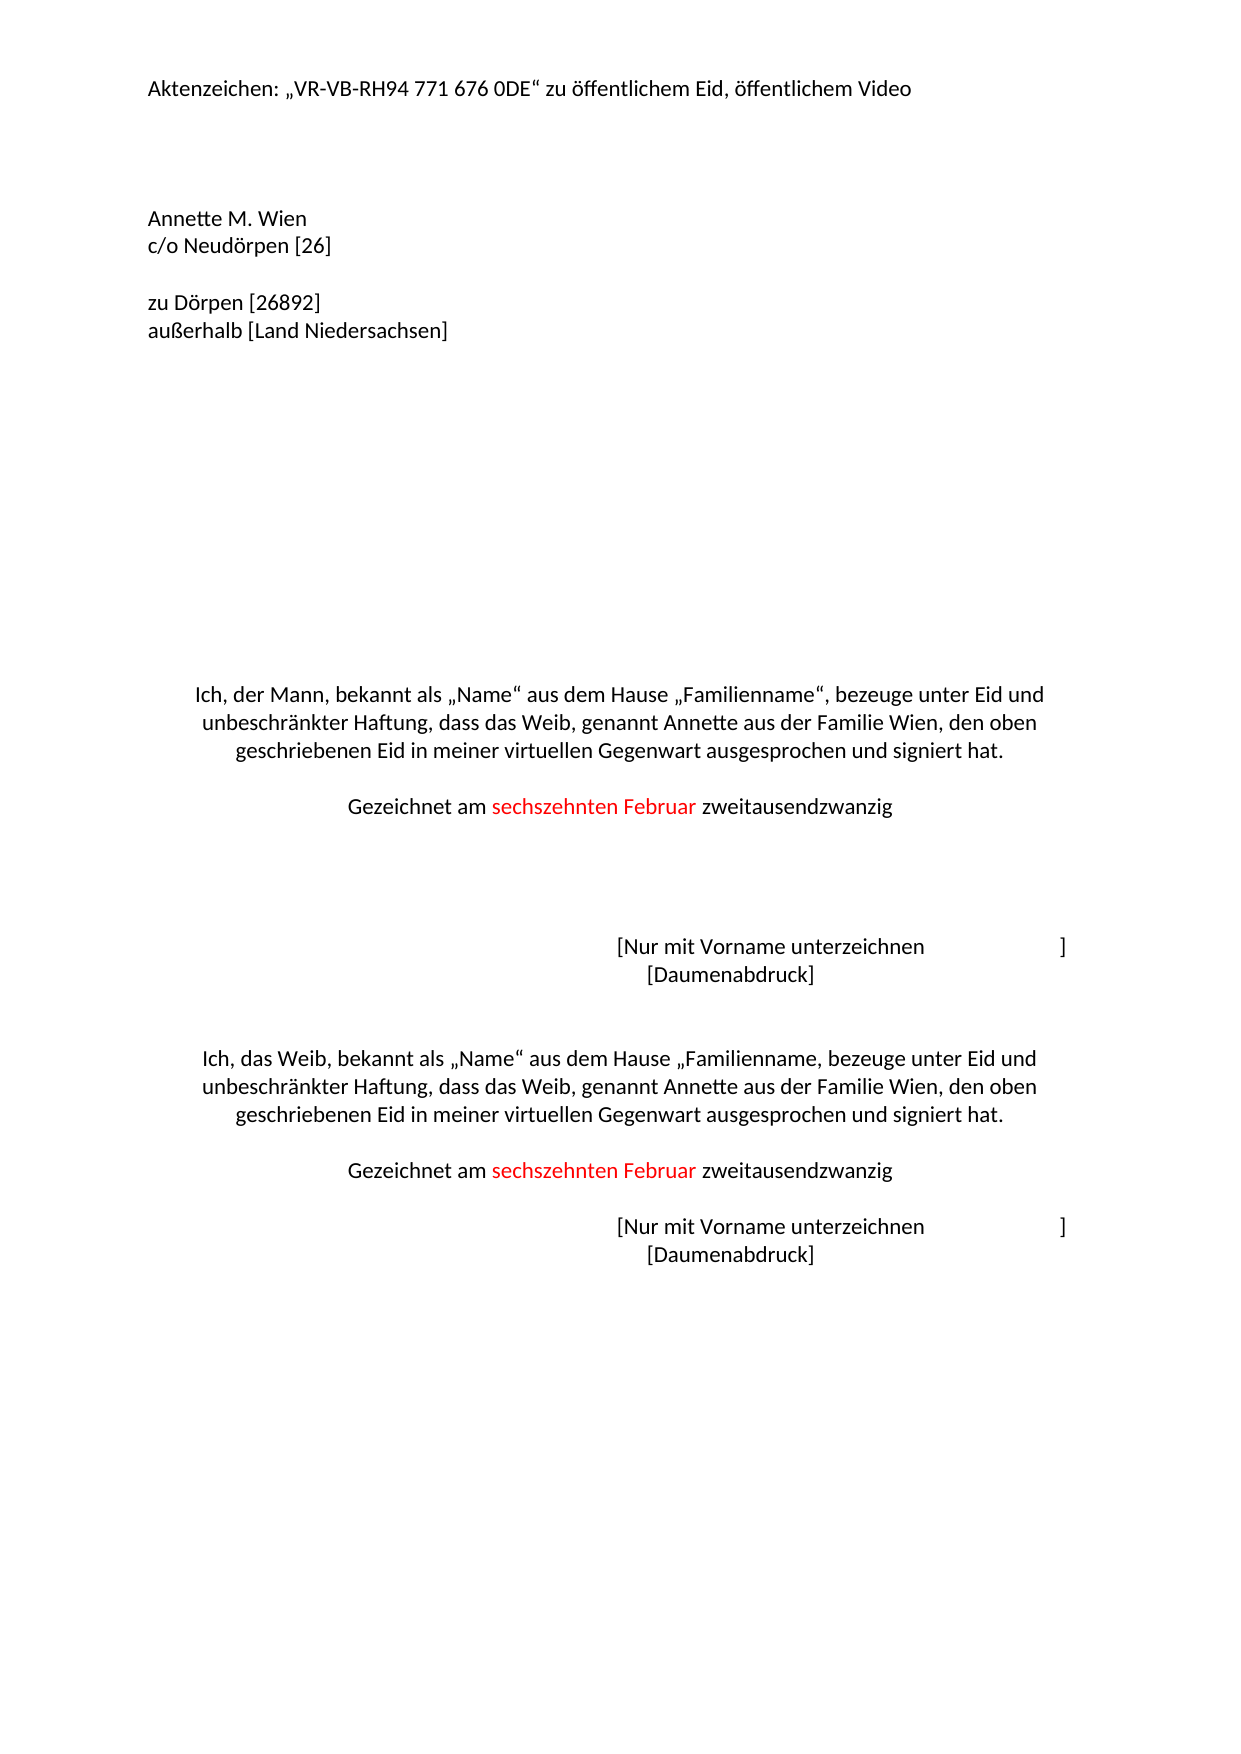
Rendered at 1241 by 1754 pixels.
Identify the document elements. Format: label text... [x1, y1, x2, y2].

text außerhalb [Land Niedersachsen] [148, 316, 1093, 344]
text Gezeichnet am sechszehnten Februar zweitausendzwanzig [148, 1156, 1093, 1184]
text Gezeichnet am sechszehnten Februar zweitausendzwanzig [148, 792, 1093, 820]
text Ich, der Mann, bekannt als „Name“ aus dem Hause „Familienname“, bezeuge unter Eid und unbeschränkter Haftung, dass das Weib, genannt Annette aus der Familie Wien, den oben geschriebenen Eid in meiner virtuellen Gegenwart ausgesprochen und signiert hat. [148, 680, 1093, 764]
text zu Dörpen [26892] [148, 288, 1093, 316]
text Ich, das Weib, bekannt als „Name“ aus dem Hause „Familienname, bezeuge unter Eid und unbeschränkter Haftung, dass das Weib, genannt Annette aus der Familie Wien, den oben geschriebenen Eid in meiner virtuellen Gegenwart ausgesprochen und signiert hat. [148, 1044, 1093, 1128]
text [Nur mit Vorname unterzeichnen ] [Daumenabdruck] [148, 932, 1093, 988]
text [Nur mit Vorname unterzeichnen ] [Daumenabdruck] [148, 1212, 1093, 1268]
text c/o Neudörpen [26] [148, 232, 1093, 260]
text Annette M. Wien [148, 204, 1093, 232]
